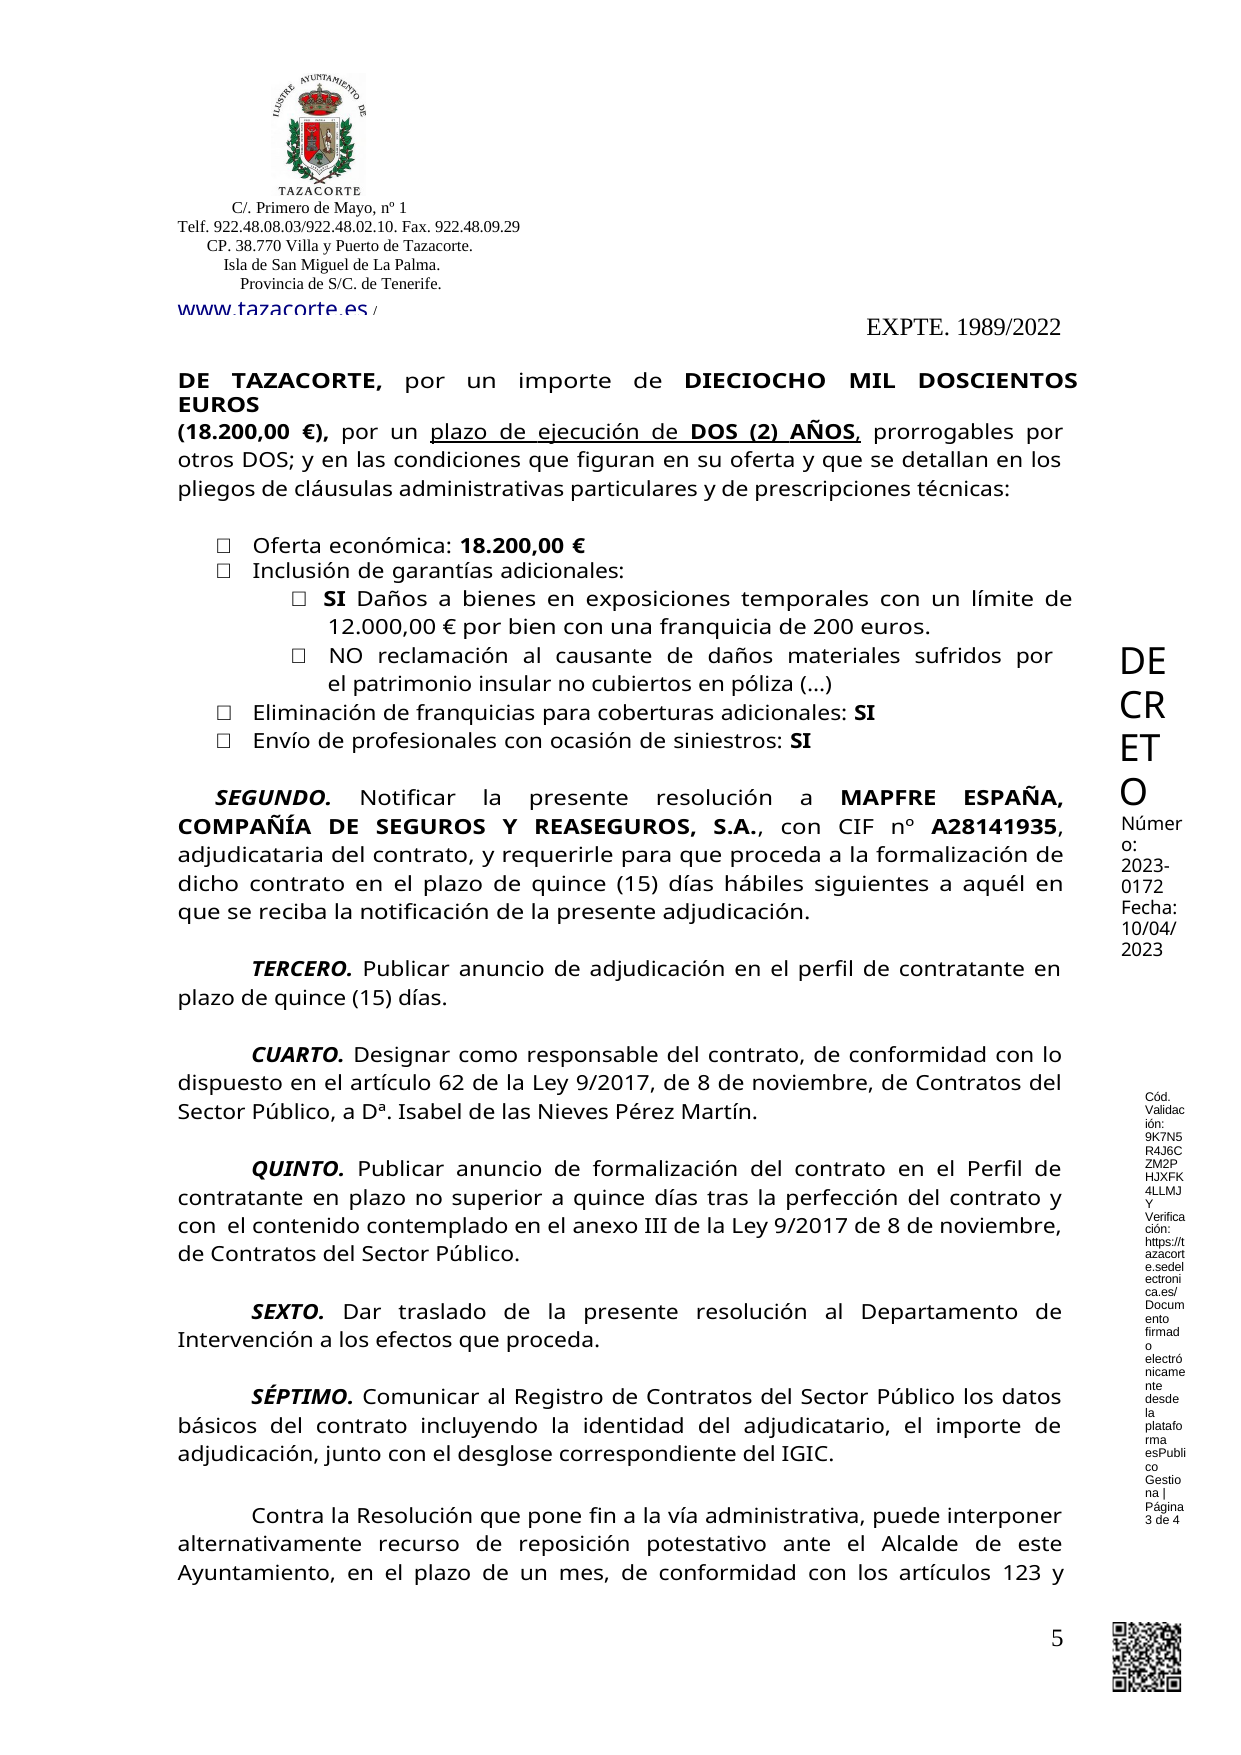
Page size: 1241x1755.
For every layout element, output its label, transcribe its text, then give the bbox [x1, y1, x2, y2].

text TERCERO. Publicar anuncio de adjudicación en el perfil de contratante en plazo de quince (15) días. [177, 954, 1062, 1011]
text  Eliminación de franquicias para coberturas adicionales: SI [215, 698, 1078, 726]
text Documento firmado electrónicamente desde la plataforma esPublico Gestiona | Página 3 de 4 [1145, 1299, 1186, 1527]
text  SI Daños a bienes en exposiciones temporales con un límite de 12.000,00 € por bien con una franquicia de 200 euros. [290, 584, 1078, 641]
text DECRETO [1119, 640, 1185, 814]
text  Oferta económica: 18.200,00 € [215, 531, 1078, 559]
text DE TAZACORTE, por un importe de DIECIOCHO MIL DOSCIENTOS EUROS [177, 369, 1078, 417]
text Contra la Resolución que pone fin a la vía administrativa, puede interponer alternativamente recurso de reposición potestativo ante el Alcalde de este Ayuntamiento, en el plazo de un mes, de conformidad con los artículos 123 y [177, 1501, 1064, 1586]
text [1143, 1089, 1186, 1612]
text  Envío de profesionales con ocasión de siniestros: SI [215, 726, 1078, 755]
text SÉPTIMO. Comunicar al Registro de Contratos del Sector Público los datos básicos del contrato incluyendo la identidad del adjudicatario, el importe de adjudicación, junto con el desglose correspondiente del IGIC. [177, 1382, 1063, 1468]
text Número: 2023-0172 Fecha: 10/04/2023 [1121, 814, 1185, 961]
text Verificación: https://tazacorte.sedelectronica.es/ [1145, 1211, 1186, 1299]
text [1117, 638, 1185, 985]
text (18.200,00 €), por un plazo de ejecución de DOS (2) AÑOS, prorrogables por otros DOS; y en las condiciones que figuran en su oferta y que se detallan en los pliegos de cláusulas administrativas particulares y de prescripciones técnicas: [177, 417, 1063, 502]
text  NO reclamación al causante de daños materiales sufridos por el patrimonio insular no cubiertos en póliza (…) [290, 641, 1078, 698]
text Cód. Validación: 9K7N5R4J6CZM2PHJXFK4LLMJY [1145, 1091, 1186, 1211]
text SEXTO. Dar traslado de la presente resolución al Departamento de Intervención a los efectos que proceda. [177, 1297, 1063, 1354]
text CUARTO. Designar como responsable del contrato, de conformidad con lo dispuesto en el artículo 62 de la Ley 9/2017, de 8 de noviembre, de Contratos del Sector Público, a Dª. Isabel de las Nieves Pérez Martín. [177, 1040, 1064, 1125]
text  Inclusión de garantías adicionales: [215, 559, 1078, 584]
text QUINTO. Publicar anuncio de formalización del contrato en el Perfil de contratante en plazo no superior a quince días tras la perfección del contrato y con el contenido contemplado en el anexo III de la Ley 9/2017 de 8 de noviembre, de Contratos del Sector Público. [177, 1154, 1063, 1268]
text SEGUNDO. Notificar la presente resolución a MAPFRE ESPAÑA, COMPAÑÍA DE SEGUROS Y REASEGUROS, S.A., con CIF nº A28141935, adjudicataria del contrato, y requerirle para que proceda a la formalización de dicho contrato en el plazo de quince (15) días hábiles siguientes a aquél en que se reciba la notificación de la presente adjudicación. [177, 783, 1064, 926]
